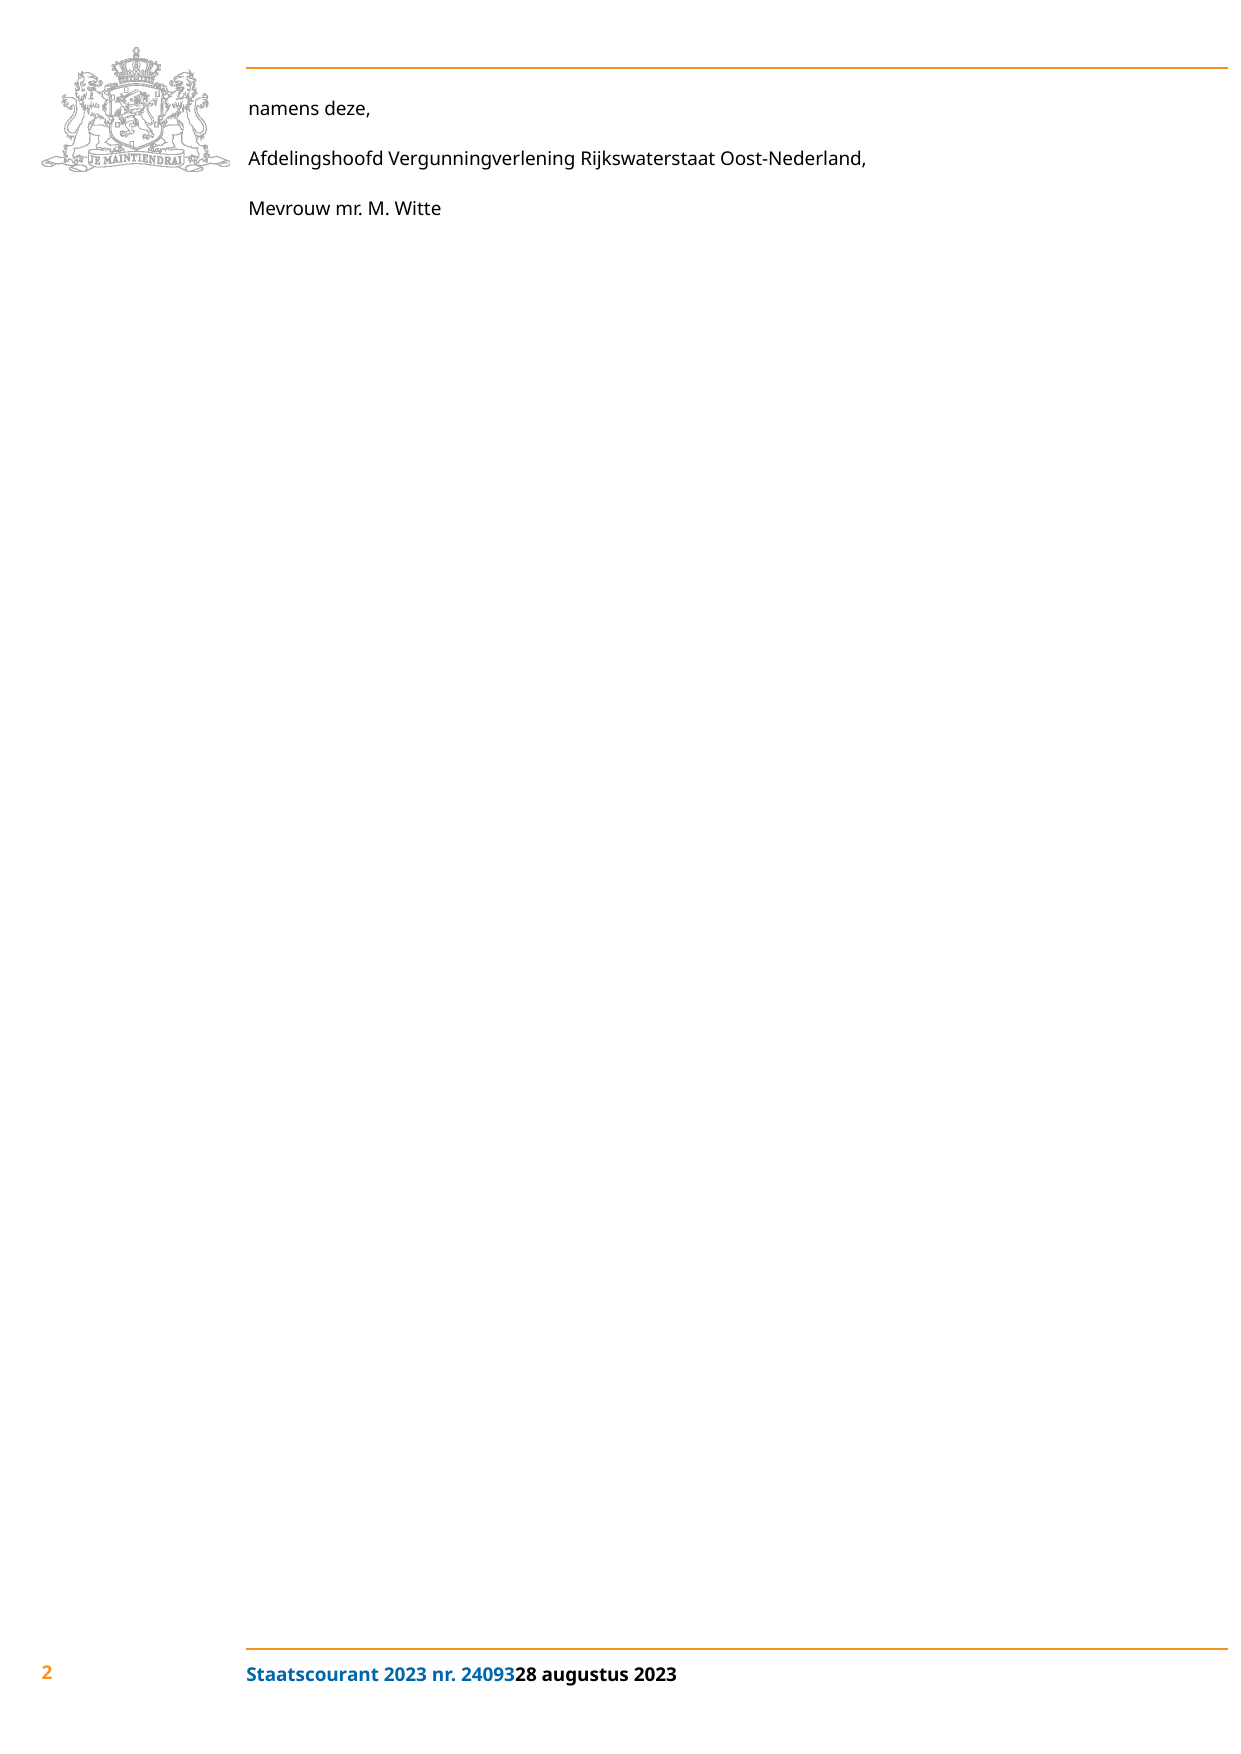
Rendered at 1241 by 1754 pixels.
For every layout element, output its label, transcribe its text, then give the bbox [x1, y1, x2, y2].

picture [41, 47, 231, 172]
text namens deze, [248, 95, 1152, 121]
text Mevrouw mr. M. Witte [248, 196, 1152, 221]
text Afdelingshoofd Vergunningverlening Rijkswaterstaat Oost-Nederland, [248, 145, 1152, 171]
